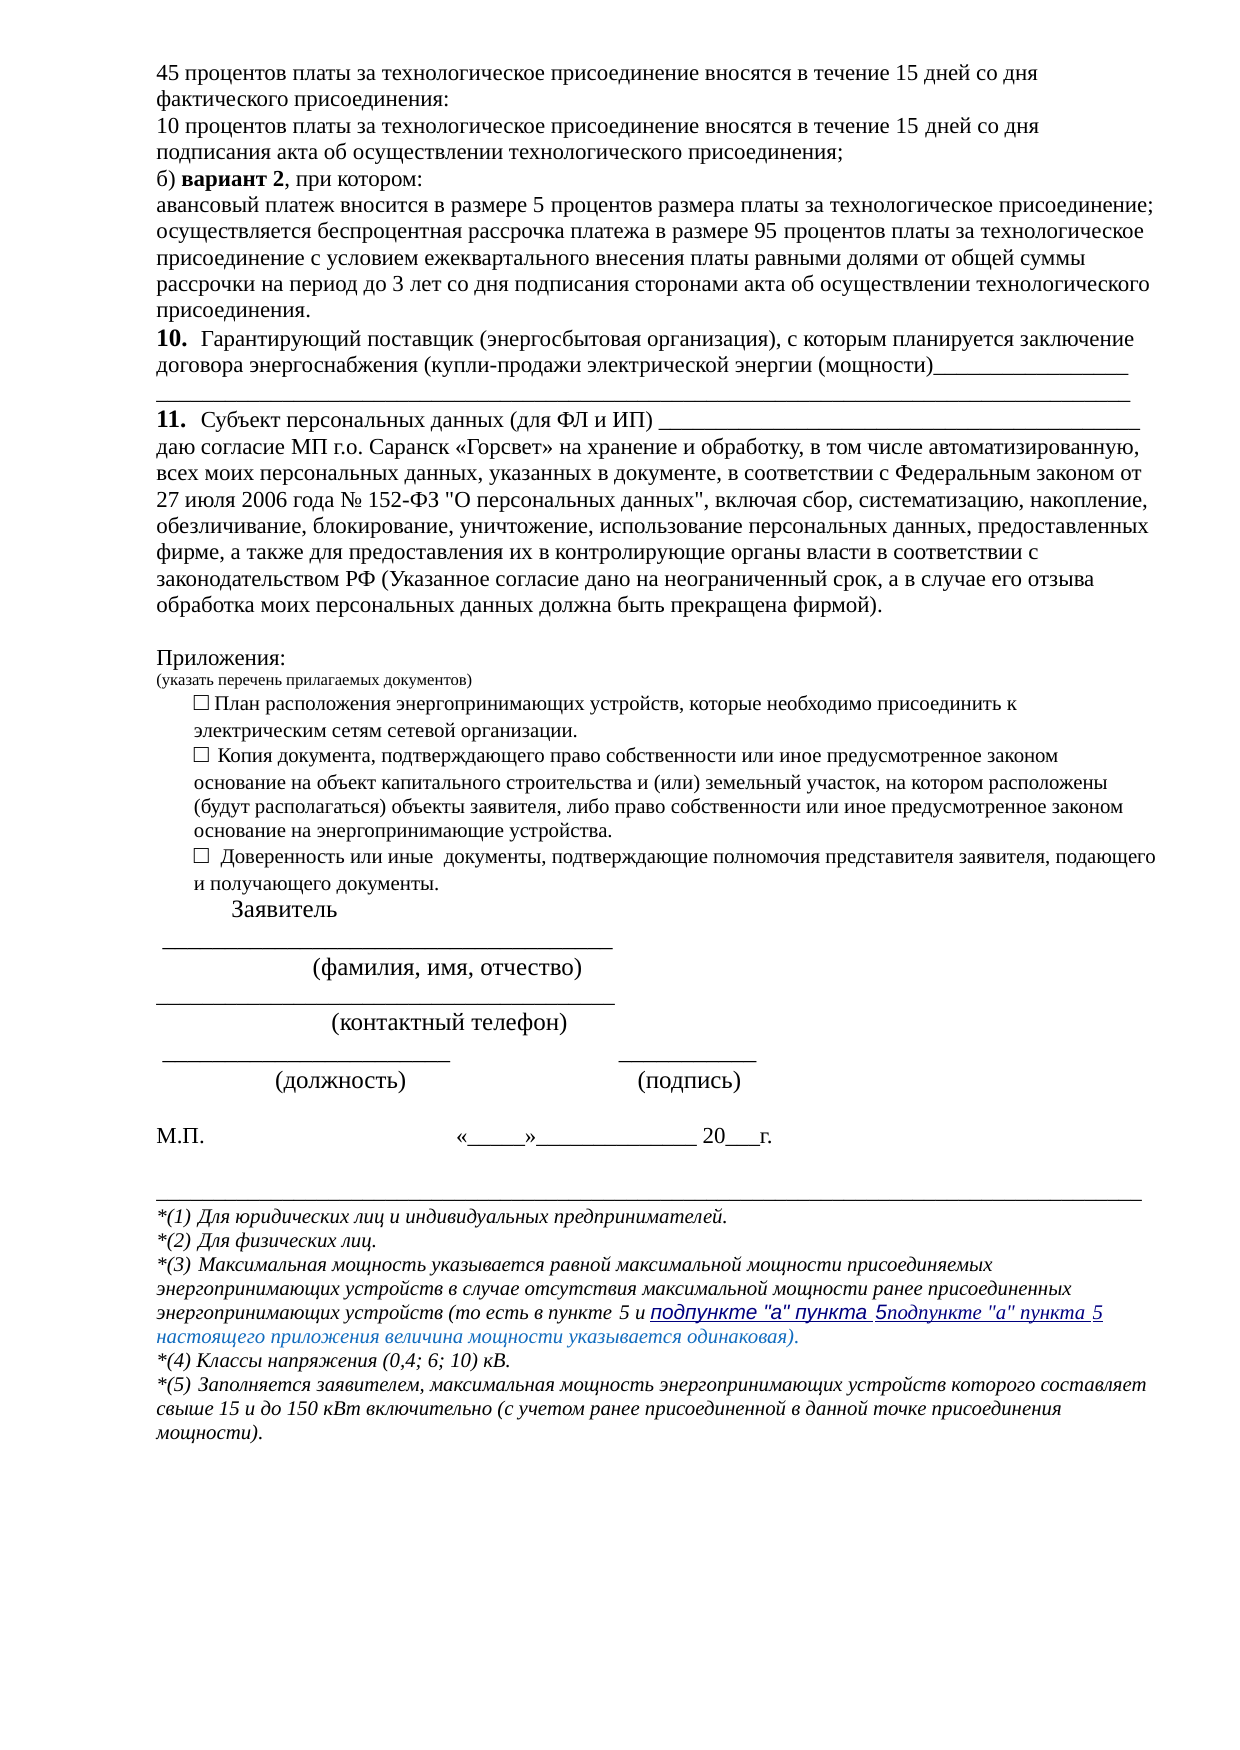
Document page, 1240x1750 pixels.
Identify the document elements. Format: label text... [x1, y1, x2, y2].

text Заявитель [156, 894, 1156, 923]
list Доверенность или иные документы, подтверждающие полномочия представителя заявителя, подающего и получающего документы. [194, 842, 1156, 894]
text ________________________________________ [156, 981, 1156, 1007]
text (фамилия, имя, отчество) [156, 952, 1156, 981]
text даю согласие МП г.о. Саранск «Горсвет» на хранение и обработку, в том числе автоматизированную, всех моих персональных данных, указанных в документе, в соответствии с Федеральным законом от 27 июля 2006 года № 152-ФЗ "О персональных данных", включая сбор, систематизацию, накопление, обезличивание, блокирование, уничтожение, использование персональных данных, предоставленных фирме, а также для предоставления их в контролирующие органы власти в соответствии с законодательством РФ (Указанное согласие дано на неограниченный срок, а в случае его отзыва обработка моих персональных данных должна быть прекращена фирмой). [156, 433, 1156, 617]
text М.П. «_____»______________ 20___г. [156, 1122, 1156, 1148]
text 10 процентов платы за технологическое присоединение вносятся в течение 15 дней со дня подписания акта об осуществлении технологического присоединения; [156, 112, 1156, 164]
text *(3) Максимальная мощность указывается равной максимальной мощности присоединяемых энергопринимающих устройств в случае отсутствия максимальной мощности ранее присоединенных энергопринимающих устройств (то есть в пункте 5 и подпункте "а" пункта 5подпункте "а" пункта 5 настоящего приложения величина мощности указывается одинаковая). [156, 1252, 1156, 1348]
text (контактный телефон) [156, 1007, 1156, 1036]
text *(2) Для физических лиц. [156, 1228, 1156, 1252]
text 45 процентов платы за технологическое присоединение вносятся в течение 15 дней со дня фактического присоединения: [156, 59, 1156, 112]
list Субъект персональных данных (для ФЛ и ИП) __________________________________________ [156, 404, 1156, 433]
text ____________________________________ [156, 923, 1156, 952]
text *(4) Классы напряжения (0,4; 6; 10) кВ. [156, 1348, 1156, 1372]
text *(5) Заполняется заявителем, максимальная мощность энергопринимающих устройств которого составляет свыше 15 и до 150 кВт включительно (с учетом ранее присоединенной в данной точке присоединения мощности). [156, 1372, 1156, 1444]
list Копия документа, подтверждающего право собственности или иное предусмотренное законом основание на объект капитального строительства и (или) земельный участок, на котором расположены (будут располагаться) объекты заявителя, либо право собственности или иное предусмотренное законом основание на энергопринимающие устройства. [194, 742, 1137, 842]
text ______________________________________________________________________________________ [156, 1177, 1156, 1204]
text авансовый платеж вносится в размере 5 процентов размера платы за технологическое присоединение; [156, 191, 1156, 217]
text *(1) Для юридических лиц и индивидуальных предпринимателей. [156, 1204, 1156, 1228]
text осуществляется беспроцентная рассрочка платежа в размере 95 процентов платы за технологическое присоединение с условием ежеквартального внесения платы равными долями от общей суммы рассрочки на период до 3 лет со дня подписания сторонами акта об осуществлении технологического присоединения. [156, 217, 1156, 323]
text (указать перечень прилагаемых документов) [156, 670, 1156, 689]
list План расположения энергопринимающих устройств, которые необходимо присоединить к электрическим сетям сетевой организации. [194, 689, 1137, 742]
list Гарантирующий поставщик (энергосбытовая организация), с которым планируется заключение договора энергоснабжения (купли-продажи электрической энергии (мощности)_________________ _____________________________________________________________________________________ [156, 323, 1156, 404]
text (должность) (подпись) [156, 1065, 1156, 1093]
text б) вариант 2, при котором: [156, 164, 1156, 191]
text Приложения: [156, 644, 1156, 670]
text _______________________ ___________ [156, 1036, 1156, 1065]
